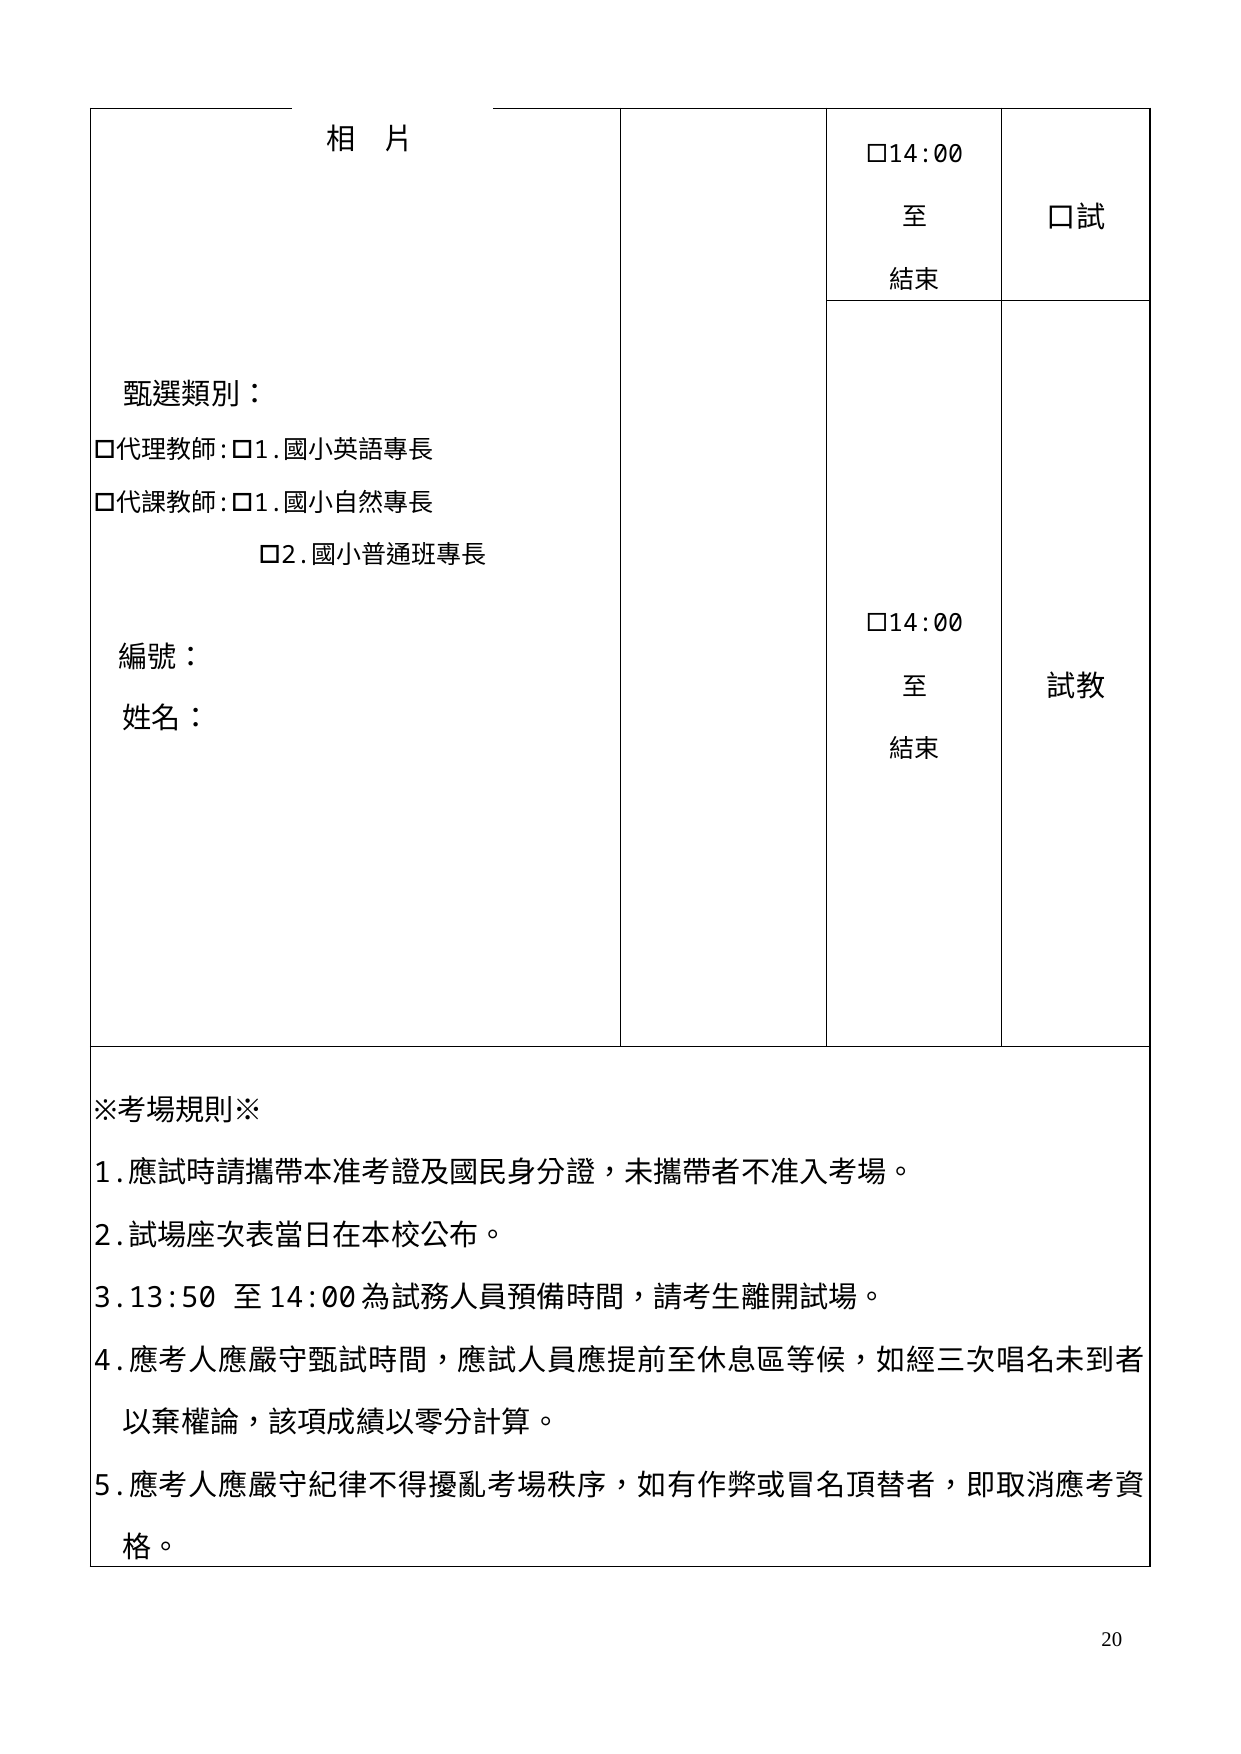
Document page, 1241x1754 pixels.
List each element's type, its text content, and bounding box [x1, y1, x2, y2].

table_cell 14:00 至 結束 [827, 301, 1001, 1046]
table_header 臺中市南區國光國民小學 110學年度第二次代理代課教師甄選 准考證 甄選類別： 代理教師:1.國小英語專長 代課教師:1.國小自然專長 2.國小普通班專長 編號： 姓名： [91, 109, 620, 1046]
table_cell 一一○年八月十三日（星期五）第五次招考 一一○年八月十二日（星期四）第四次招考 一一○年八月十一日（星期三）第三次招考 一一○年八月十日（星期二）第二次招考 一一○年八月九日（星期一）第一次招考 [621, 109, 826, 1046]
table_cell 14:00 至 結束 [827, 109, 1001, 300]
table_cell 口試 [1002, 109, 1149, 300]
table_cell ※考場規則※ 1.應試時請攜帶本准考證及國民身分證，未攜帶者不准入考場。 2.試場座次表當日在本校公布。 3.13:50 至14:00為試務人員預備時間，請考生離開試場。 4.應考人應嚴守甄試時間，應試人員應提前至休息區等候，如經三次唱名未到者以棄權論，該項成績以零分計算。 5.應考人應嚴守紀律不得擾亂考場秩序，如有作弊或冒名頂替者，即取消應考資格。 [91, 1047, 1149, 1566]
table_cell 試教 [1002, 301, 1149, 1046]
